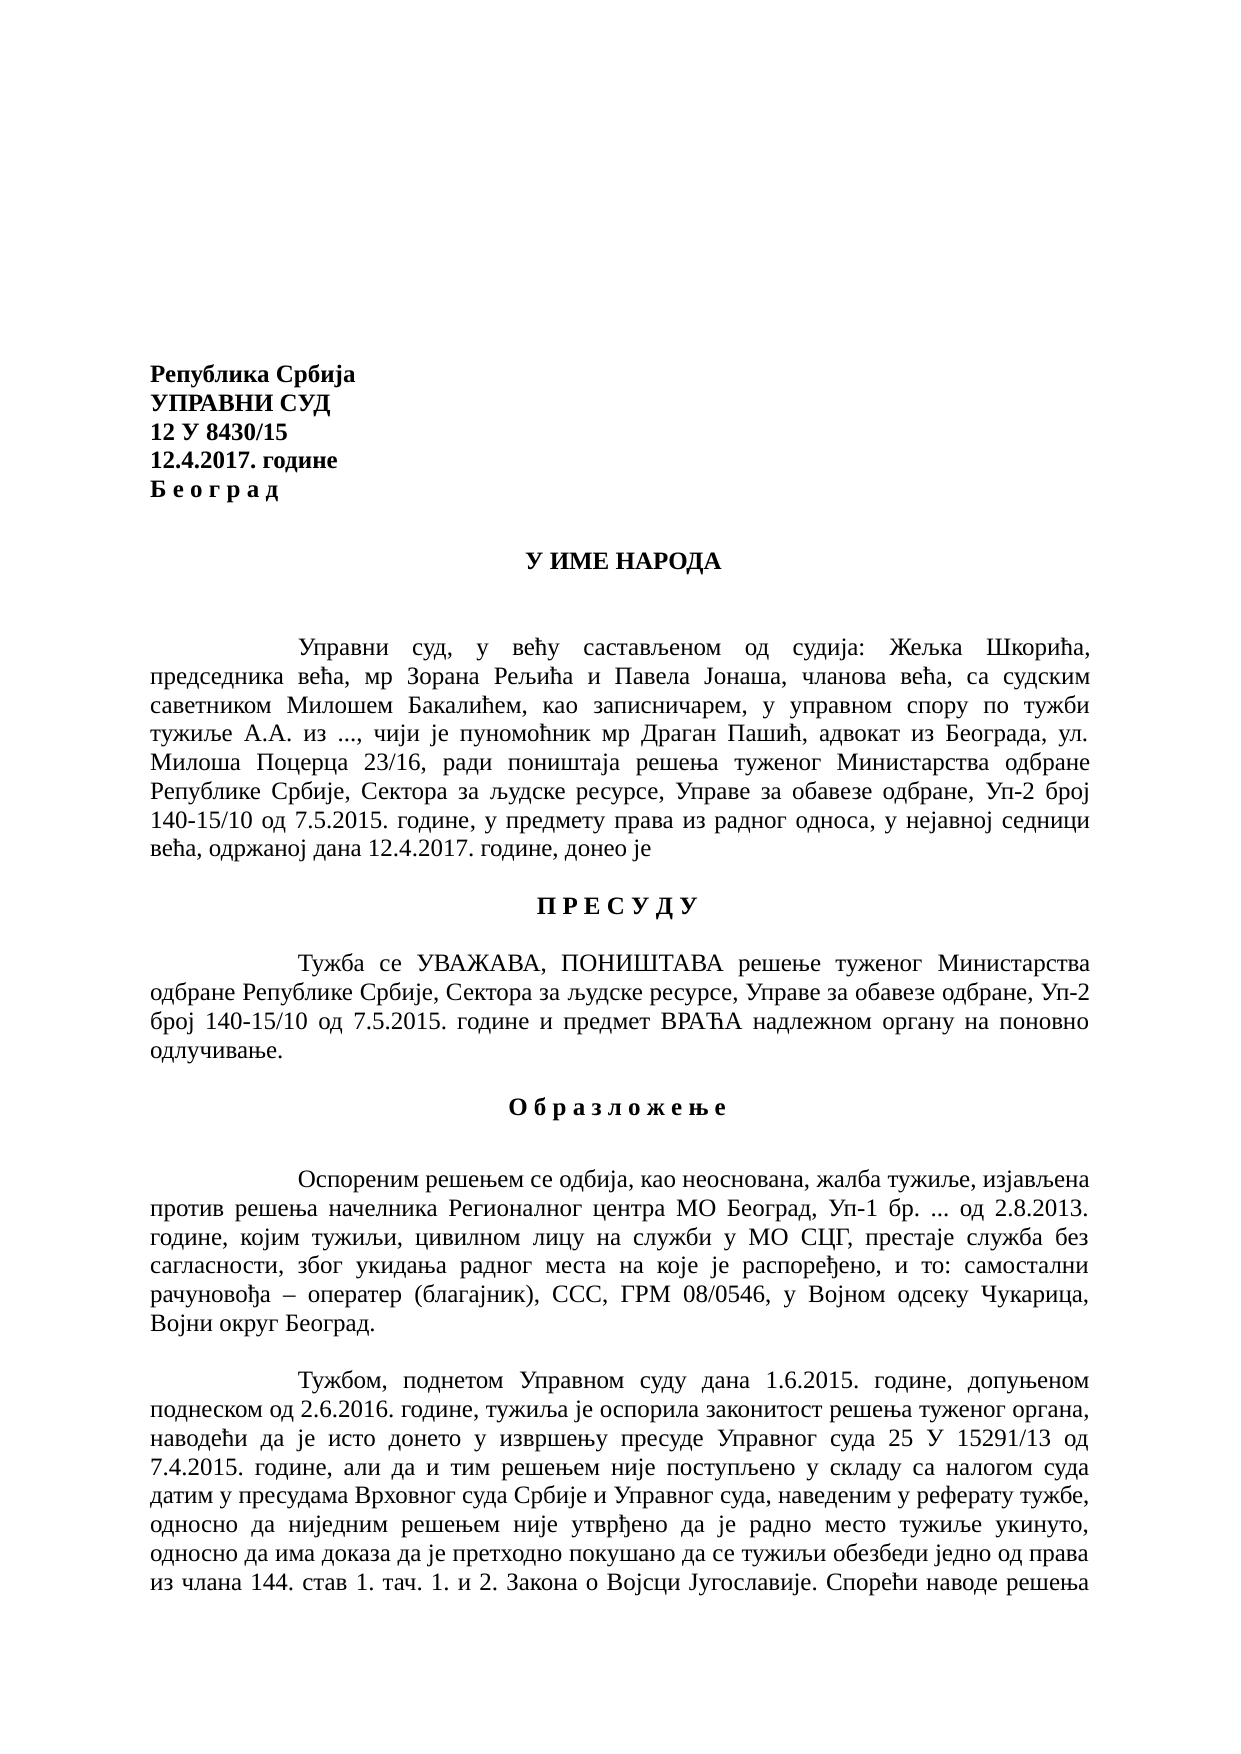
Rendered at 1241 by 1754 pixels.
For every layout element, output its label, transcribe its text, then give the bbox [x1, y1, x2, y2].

text Тужбом, поднетом Управном суду дана 1.6.2015. године, допуњеном поднеском од 2.6.2016. године, тужиља је оспорила законитост решења туженог органа, наводећи да је исто донето у извршењу пресуде Управног суда 25 У 15291/13 од 7.4.2015. године, али да и тим решењем није поступљено у складу са налогом суда датим у пресудама Врховног суда Србије и Управног суда, наведеним у реферату тужбе, односно да ниједним решењем није утврђено да је радно место тужиље укинуто, односно да има доказа да је претходно покушано да се тужиљи обезбеди једно од права из члана 144. став 1. тач. 1. и 2. Закона о Војсци Југославије. Спорећи наводе решења [150, 1365, 1090, 1595]
text П Р Е С У Д У [150, 891, 1090, 920]
text Тужба се УВАЖАВА, ПОНИШТАВА решење туженог Министарства одбране Републике Србије, Сектора за људске ресурсе, Управе за обавезе одбране, Уп-2 број 140-15/10 од 7.5.2015. године и предмет ВРАЋА надлежном органу на поновно одлучивање. [150, 948, 1090, 1063]
text У ИМЕ НАРОДА [150, 546, 1090, 575]
text Република Србија [150, 148, 1090, 388]
text Б е о г р а д [150, 474, 1090, 503]
text О б р а з л о ж е њ е [150, 1092, 1090, 1121]
text 12.4.2017. године [150, 445, 1090, 474]
text УПРАВНИ СУД [150, 388, 1090, 417]
text Управни суд, у већу састављеном од судија: Жељка Шкорића, председника већа, мр Зорана Рељића и Павела Јонаша, чланова већа, са судским саветником Милошем Бакалићем, као записничарем, у управном спору по тужби тужиље А.А. из ..., чији је пуномоћник мр Драган Пашић, адвокат из Београда, ул. Милоша Поцерца 23/16, ради поништаја решења туженог Министарства одбране Републике Србије, Сектора за људске ресурсе, Управе за обавезе одбране, Уп-2 број 140-15/10 од 7.5.2015. године, у предмету права из радног односа, у нејавној седници већа, одржаној дана 12.4.2017. године, донео је [150, 632, 1090, 862]
text 12 У 8430/15 [150, 417, 1090, 445]
text Оспореним решењем се одбија, као неоснована, жалба тужиље, изјављена против решења начелника Регионалног центра МО Београд, Уп-1 бр. ... од 2.8.2013. године, којим тужиљи, цивилном лицу на служби у МО СЦГ, престаје служба без сагласности, због укидања радног места на које је распоређено, и то: самостални рачуновођа – оператер (благајник), ССС, ГРМ 08/0546, у Војном одсеку Чукарица, Војни округ Београд. [150, 1164, 1090, 1337]
